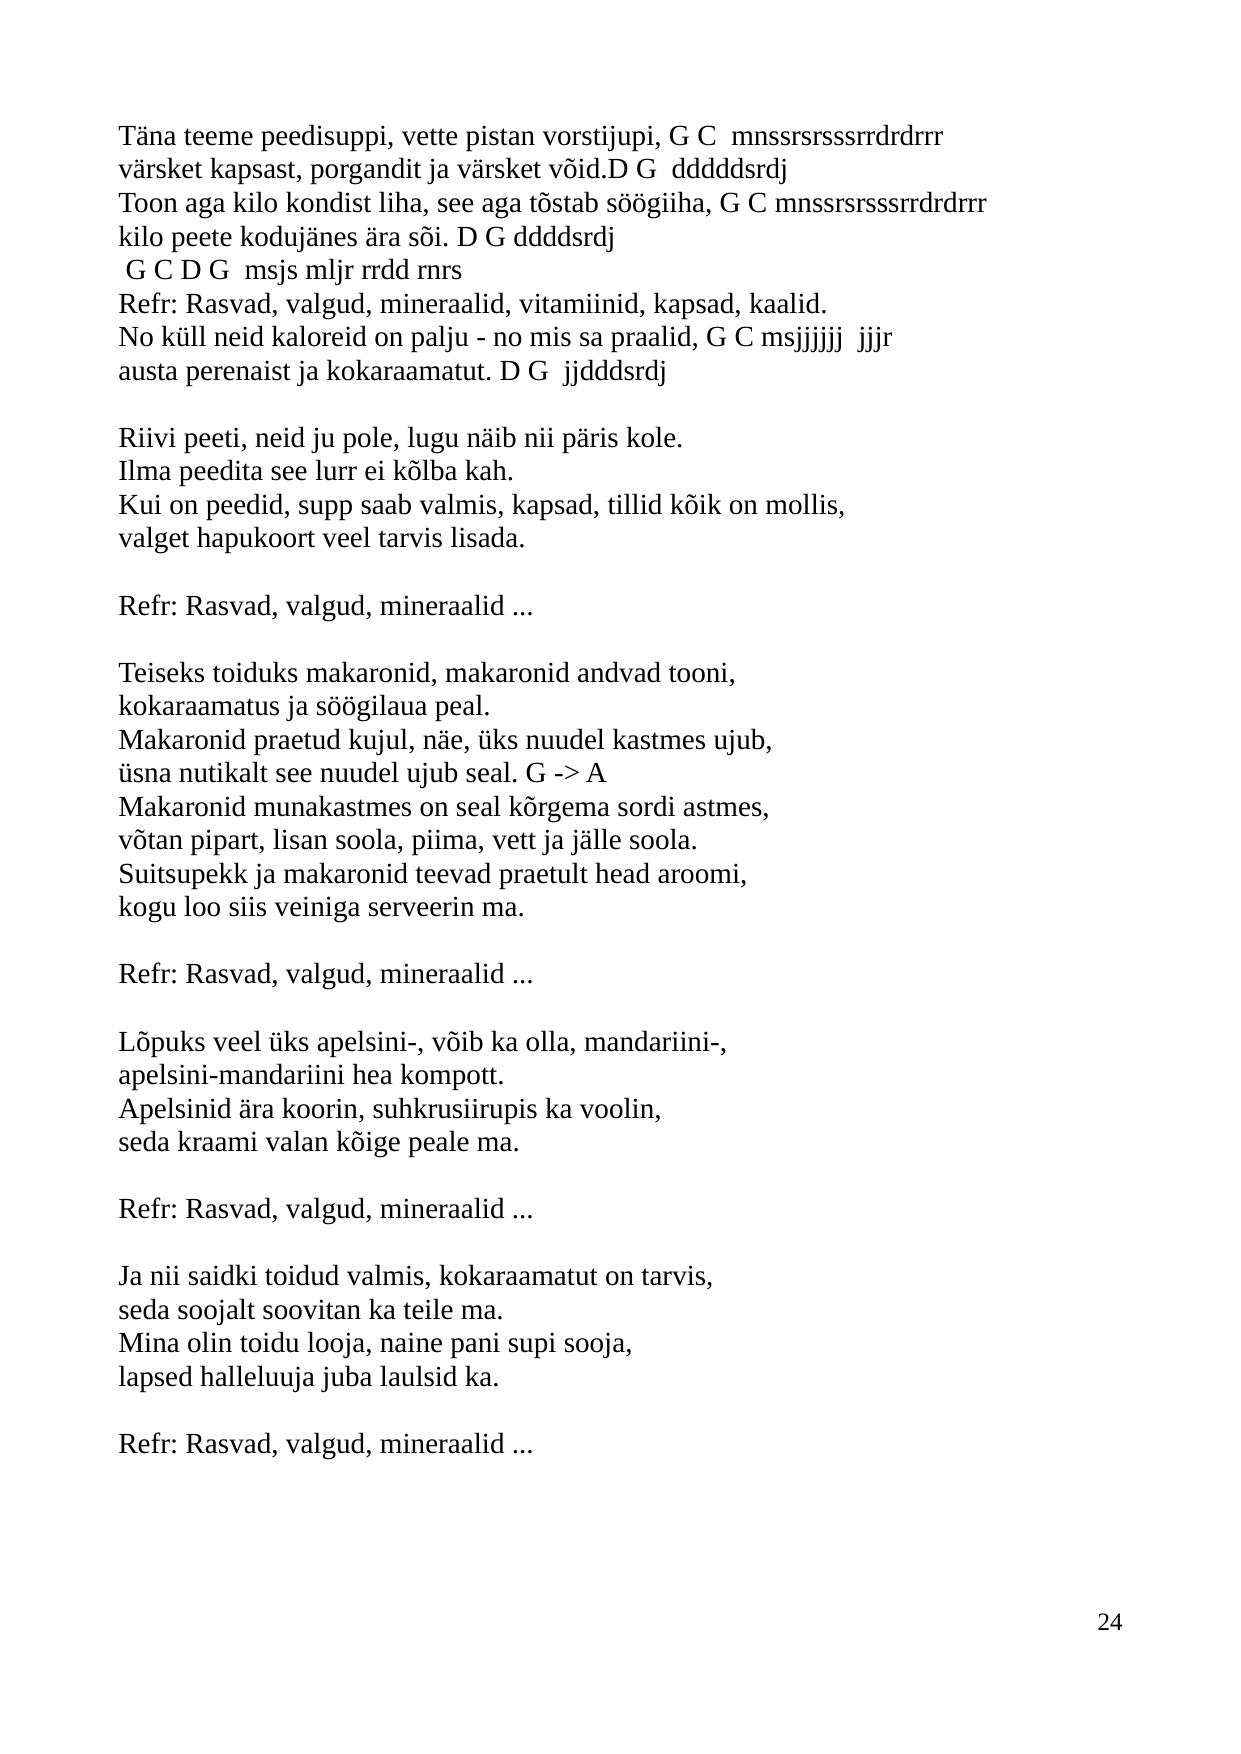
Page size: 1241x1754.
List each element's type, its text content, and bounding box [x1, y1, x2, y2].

text G C D G msjs mljr rrdd rnrs [118, 252, 1122, 286]
text austa perenaist ja kokaraamatut. D G jjdddsrdj [118, 353, 1122, 386]
text värsket kapsast, porgandit ja värsket võid.D G dddddsrdj [118, 152, 1122, 185]
text võtan pipart, lisan soola, piima, vett ja jälle soola. [118, 822, 1122, 856]
text apelsini-mandariini hea kompott. [118, 1057, 1122, 1091]
text Lõpuks veel üks apelsini-, võib ka olla, mandariini-, [118, 1024, 1122, 1057]
text Riivi peeti, neid ju pole, lugu näib nii päris kole. [118, 420, 1122, 453]
text Refr: Rasvad, valgud, mineraalid, vitamiinid, kapsad, kaalid. [118, 286, 1122, 319]
text üsna nutikalt see nuudel ujub seal. G -> A [118, 755, 1122, 789]
text Mina olin toidu looja, naine pani supi sooja, [118, 1326, 1122, 1359]
text Ja nii saidki toidud valmis, kokaraamatut on tarvis, [118, 1258, 1122, 1292]
text Makaronid praetud kujul, näe, üks nuudel kastmes ujub, [118, 722, 1122, 755]
text Refr: Rasvad, valgud, mineraalid ... [118, 1426, 1122, 1460]
text Toon aga kilo kondist liha, see aga tõstab söögiiha, G C mnssrsrsssrrdrdrrr [118, 185, 1122, 219]
text seda soojalt soovitan ka teile ma. [118, 1292, 1122, 1326]
text Teiseks toiduks makaronid, makaronid andvad tooni, [118, 655, 1122, 688]
text No küll neid kaloreid on palju - no mis sa praalid, G C msjjjjjj jjjr [118, 319, 1122, 353]
text kokaraamatus ja söögilaua peal. [118, 688, 1122, 722]
text Refr: Rasvad, valgud, mineraalid ... [118, 588, 1122, 621]
text Suitsupekk ja makaronid teevad praetult head aroomi, [118, 856, 1122, 889]
text seda kraami valan kõige peale ma. [118, 1124, 1122, 1158]
text kilo peete kodujänes ära sõi. D G ddddsrdj [118, 219, 1122, 252]
text lapsed halleluuja juba laulsid ka. [118, 1359, 1122, 1393]
text Refr: Rasvad, valgud, mineraalid ... [118, 1191, 1122, 1225]
text Makaronid munakastmes on seal kõrgema sordi astmes, [118, 789, 1122, 822]
text Apelsinid ära koorin, suhkrusiirupis ka voolin, [118, 1091, 1122, 1124]
text valget hapukoort veel tarvis lisada. [118, 521, 1122, 554]
text Täna teeme peedisuppi, vette pistan vorstijupi, G C mnssrsrsssrrdrdrrr [118, 118, 1122, 152]
text Kui on peedid, supp saab valmis, kapsad, tillid kõik on mollis, [118, 487, 1122, 521]
text Ilma peedita see lurr ei kõlba kah. [118, 453, 1122, 487]
text kogu loo siis veiniga serveerin ma. [118, 889, 1122, 923]
text Refr: Rasvad, valgud, mineraalid ... [118, 957, 1122, 990]
